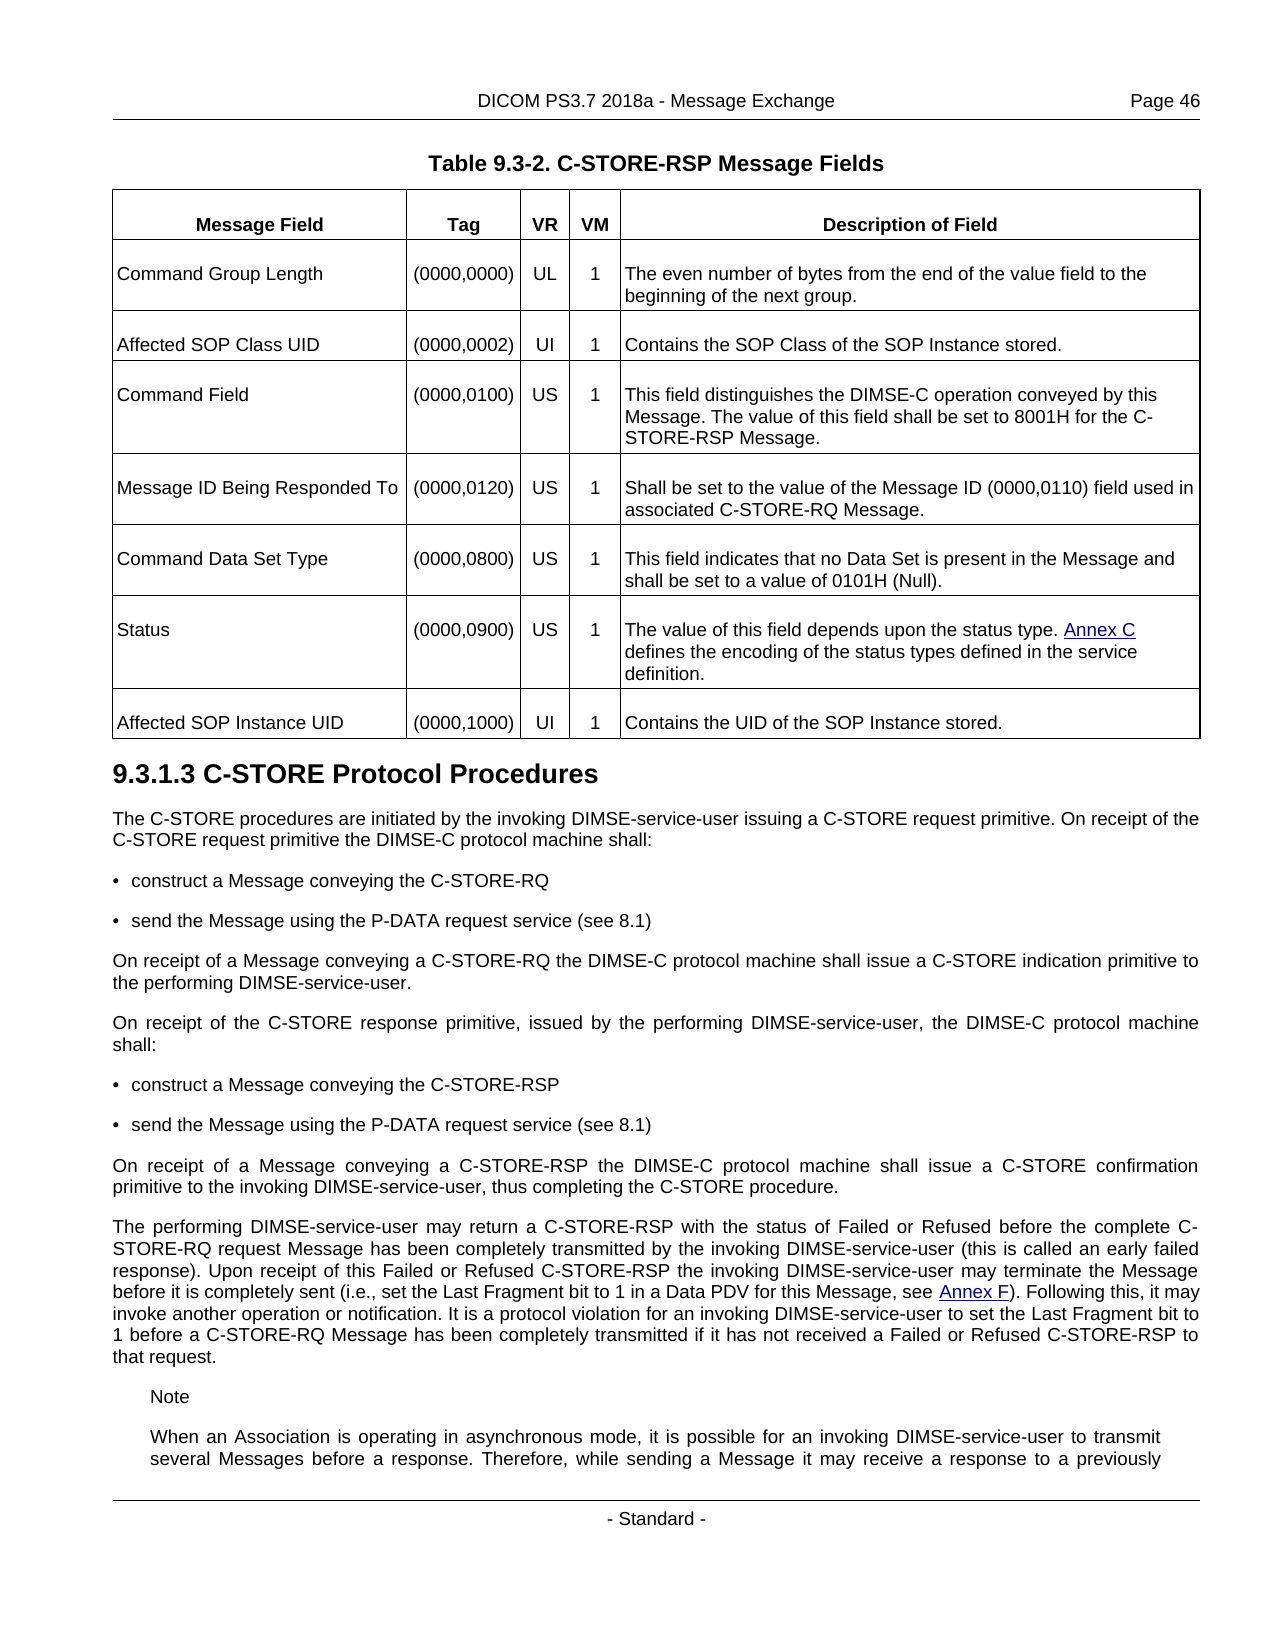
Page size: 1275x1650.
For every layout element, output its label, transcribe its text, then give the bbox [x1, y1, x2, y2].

text On receipt of a Message conveying a C-STORE-RSP the DIMSE-C protocol machine shall issue a C-STORE confirmation primitive to the invoking DIMSE-service-user, thus completing the C-STORE procedure. [112, 1154, 1200, 1198]
table_header VM [570, 190, 620, 239]
table_cell Affected SOP Class UID [113, 311, 406, 360]
table_cell 1 [570, 240, 620, 310]
table_cell Shall be set to the value of the Message ID (0000,0110) field used in associated C-STORE-RQ Message. [621, 454, 1199, 524]
table_cell (0000,0900) [407, 596, 520, 688]
table_cell 1 [570, 689, 620, 738]
table_cell UL [521, 240, 569, 310]
table_cell (0000,1000) [407, 689, 520, 738]
table_cell (0000,0120) [407, 454, 520, 524]
text When an Association is operating in asynchronous mode, it is possible for an invoking DIMSE-service-user to transmit several Messages before a response. Therefore, while sending a Message it may receive a response to a previously [150, 1426, 1162, 1469]
table_cell UI [521, 689, 569, 738]
table_cell Command Group Length [113, 240, 406, 310]
table_cell Status [113, 596, 406, 688]
text On receipt of a Message conveying a C-STORE-RQ the DIMSE-C protocol machine shall issue a C-STORE indication primitive to the performing DIMSE-service-user. [112, 950, 1200, 993]
table_cell Command Field [113, 361, 406, 453]
table_cell 1 [570, 361, 620, 453]
text The performing DIMSE-service-user may return a C-STORE-RSP with the status of Failed or Refused before the complete C-STORE-RQ request Message has been completely transmitted by the invoking DIMSE-service-user (this is called an early failed response). Upon receipt of this Failed or Refused C-STORE-RSP the invoking DIMSE-service-user may terminate the Message before it is completely sent (i.e., set the Last Fragment bit to 1 in a Data PDV for this Message, see Annex F). Following this, it may invoke another operation or notification. It is a protocol violation for an invoking DIMSE-service-user to set the Last Fragment bit to 1 before a C-STORE-RQ Message has been completely transmitted if it has not received a Failed or Refused C-STORE-RSP to that request. [112, 1216, 1200, 1367]
table_cell (0000,0100) [407, 361, 520, 453]
table_cell 1 [570, 454, 620, 524]
table_cell 1 [570, 311, 620, 360]
table_cell (0000,0800) [407, 525, 520, 595]
text Table 9.3-2. C-STORE-RSP Message Fields [112, 150, 1200, 176]
list send the Message using the P-DATA request service (see 8.1) [112, 910, 1200, 931]
text The C-STORE procedures are initiated by the invoking DIMSE-service-user issuing a C-STORE request primitive. On receipt of the C-STORE request primitive the DIMSE-C protocol machine shall: [112, 808, 1200, 851]
table_cell 1 [570, 596, 620, 688]
table_cell (0000,0000) [407, 240, 520, 310]
table_cell Contains the UID of the SOP Instance stored. [621, 689, 1199, 738]
table_cell The value of this field depends upon the status type. Annex C defines the encoding of the status types defined in the service definition. [621, 596, 1199, 688]
table_header Description of Field [621, 190, 1199, 239]
table_header VR [521, 190, 569, 239]
list construct a Message conveying the C-STORE-RSP [112, 1074, 1200, 1095]
table_cell (0000,0002) [407, 311, 520, 360]
table_cell This field indicates that no Data Set is present in the Message and shall be set to a value of 0101H (Null). [621, 525, 1199, 595]
table_cell 1 [570, 525, 620, 595]
table_cell The even number of bytes from the end of the value field to the beginning of the next group. [621, 240, 1199, 310]
table_cell Message ID Being Responded To [113, 454, 406, 524]
table_cell This field distinguishes the DIMSE-C operation conveyed by this Message. The value of this field shall be set to 8001H for the C-STORE-RSP Message. [621, 361, 1199, 453]
list construct a Message conveying the C-STORE-RQ [112, 869, 1200, 891]
table_cell UI [521, 311, 569, 360]
table_header Tag [407, 190, 520, 239]
text On receipt of the C-STORE response primitive, issued by the performing DIMSE-service-user, the DIMSE-C protocol machine shall: [112, 1012, 1200, 1055]
list send the Message using the P-DATA request service (see 8.1) [112, 1114, 1200, 1136]
table_cell Contains the SOP Class of the SOP Instance stored. [621, 311, 1199, 360]
table_cell US [521, 454, 569, 524]
table_cell US [521, 361, 569, 453]
text Note [150, 1386, 1162, 1408]
table_header Message Field [113, 190, 406, 239]
table_cell US [521, 596, 569, 688]
text 9.3.1.3 C-STORE Protocol Procedures [112, 758, 1200, 789]
table_cell US [521, 525, 569, 595]
table_cell Command Data Set Type [113, 525, 406, 595]
table_cell Affected SOP Instance UID [113, 689, 406, 738]
